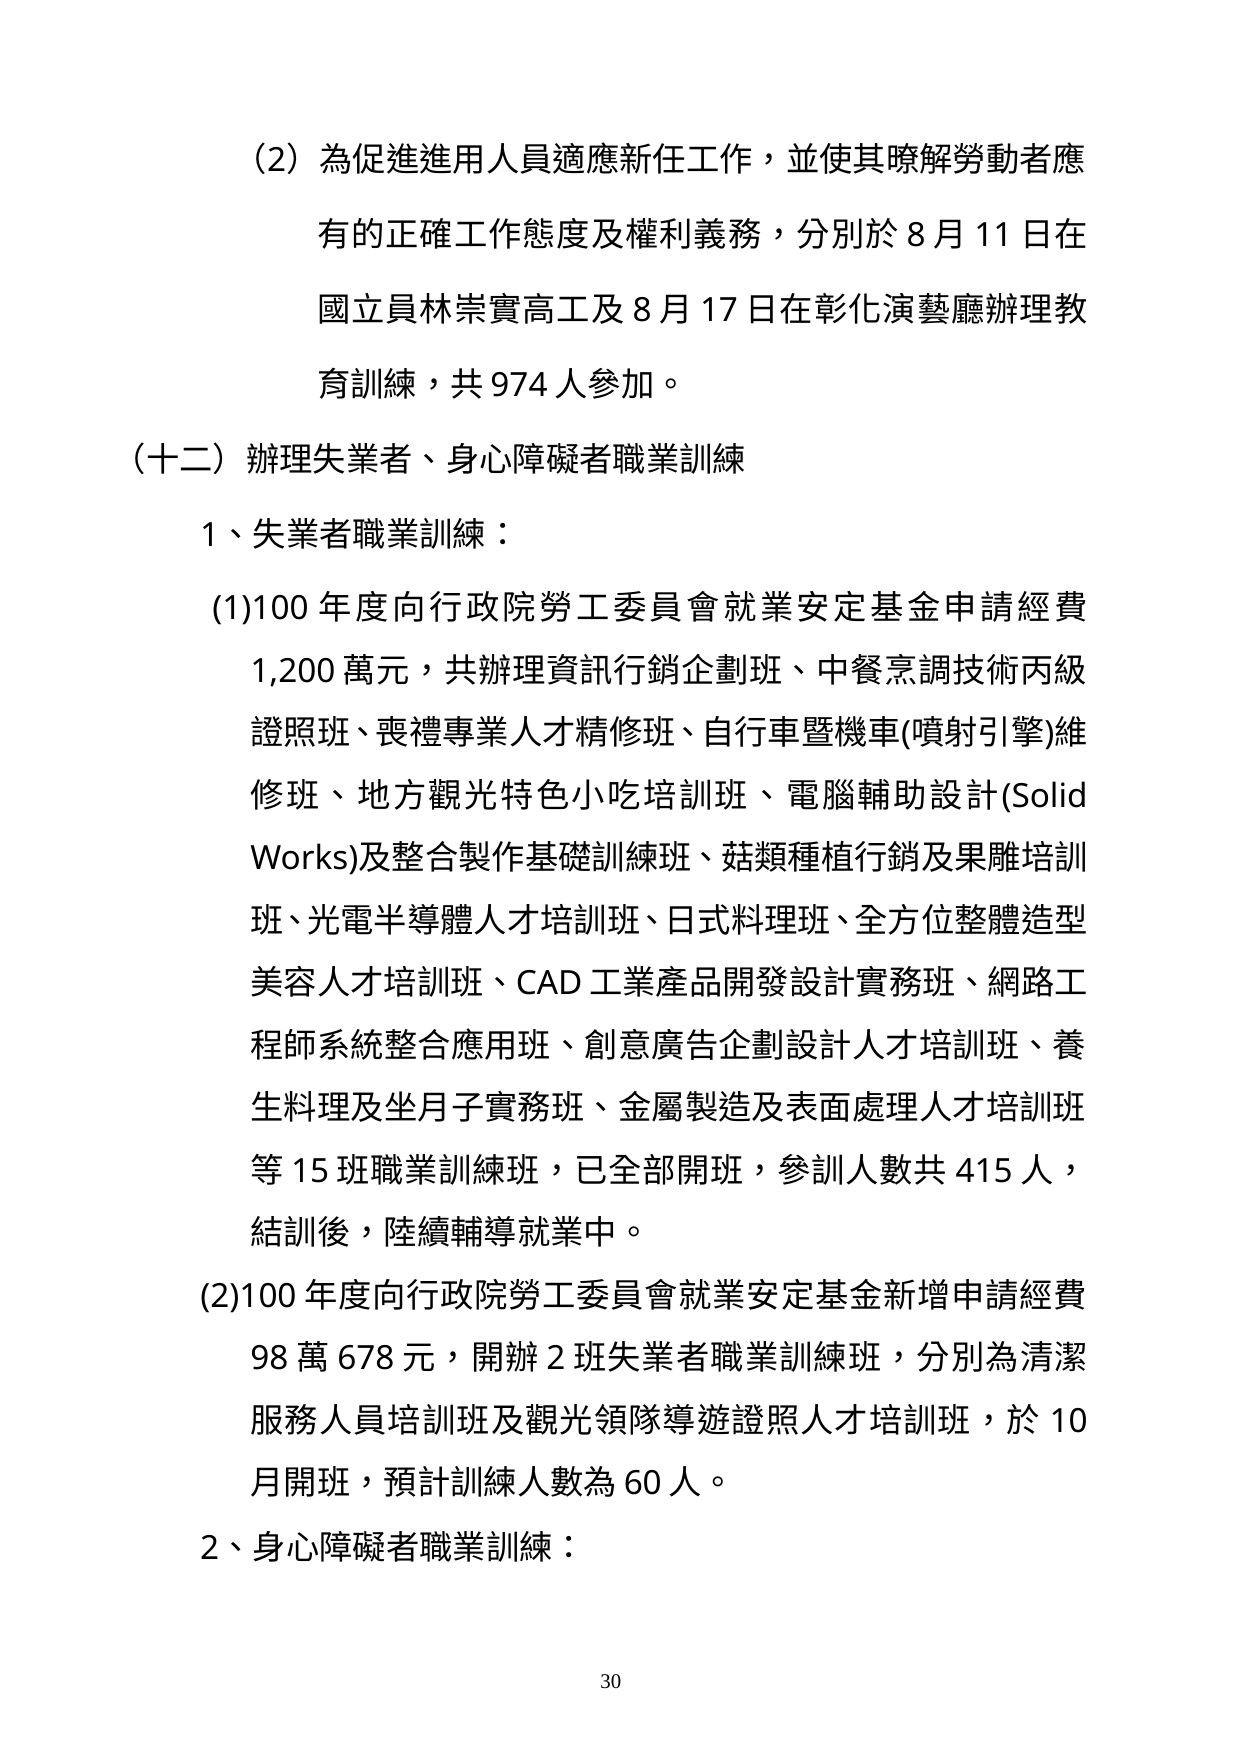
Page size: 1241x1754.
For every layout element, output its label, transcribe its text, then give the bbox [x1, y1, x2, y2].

text （十二）辦理失業者、身心障礙者職業訓練 [112, 420, 1087, 495]
text 2、身心障礙者職業訓練： [150, 1507, 1087, 1582]
text （2）為促進進用人員適應新任工作，並使其暸解勞動者應有的正確工作態度及權利義務，分別於8月11日在國立員林崇實高工及8月17日在彰化演藝廳辦理教育訓練，共974人參加。 [233, 120, 1087, 420]
text (2)100年度向行政院勞工委員會就業安定基金新增申請經費98萬678元，開辦2班失業者職業訓練班，分別為清潔服務人員培訓班及觀光領隊導遊證照人才培訓班，於10月開班，預計訓練人數為60人。 [200, 1257, 1087, 1507]
text 1、失業者職業訓練： [150, 495, 1087, 570]
text (1)100年度向行政院勞工委員會就業安定基金申請經費1,200萬元，共辦理資訊行銷企劃班、中餐烹調技術丙級證照班、喪禮專業人才精修班、自行車暨機車(噴射引擎)維修班、地方觀光特色小吃培訓班、電腦輔助設計(Solid Works)及整合製作基礎訓練班、菇類種植行銷及果雕培訓班、光電半導體人才培訓班、日式料理班、全方位整體造型美容人才培訓班、CAD工業產品開發設計實務班、網路工程師系統整合應用班、創意廣告企劃設計人才培訓班、養生料理及坐月子實務班、金屬製造及表面處理人才培訓班等15班職業訓練班，已全部開班，參訓人數共415人，結訓後，陸續輔導就業中。 [200, 570, 1087, 1257]
